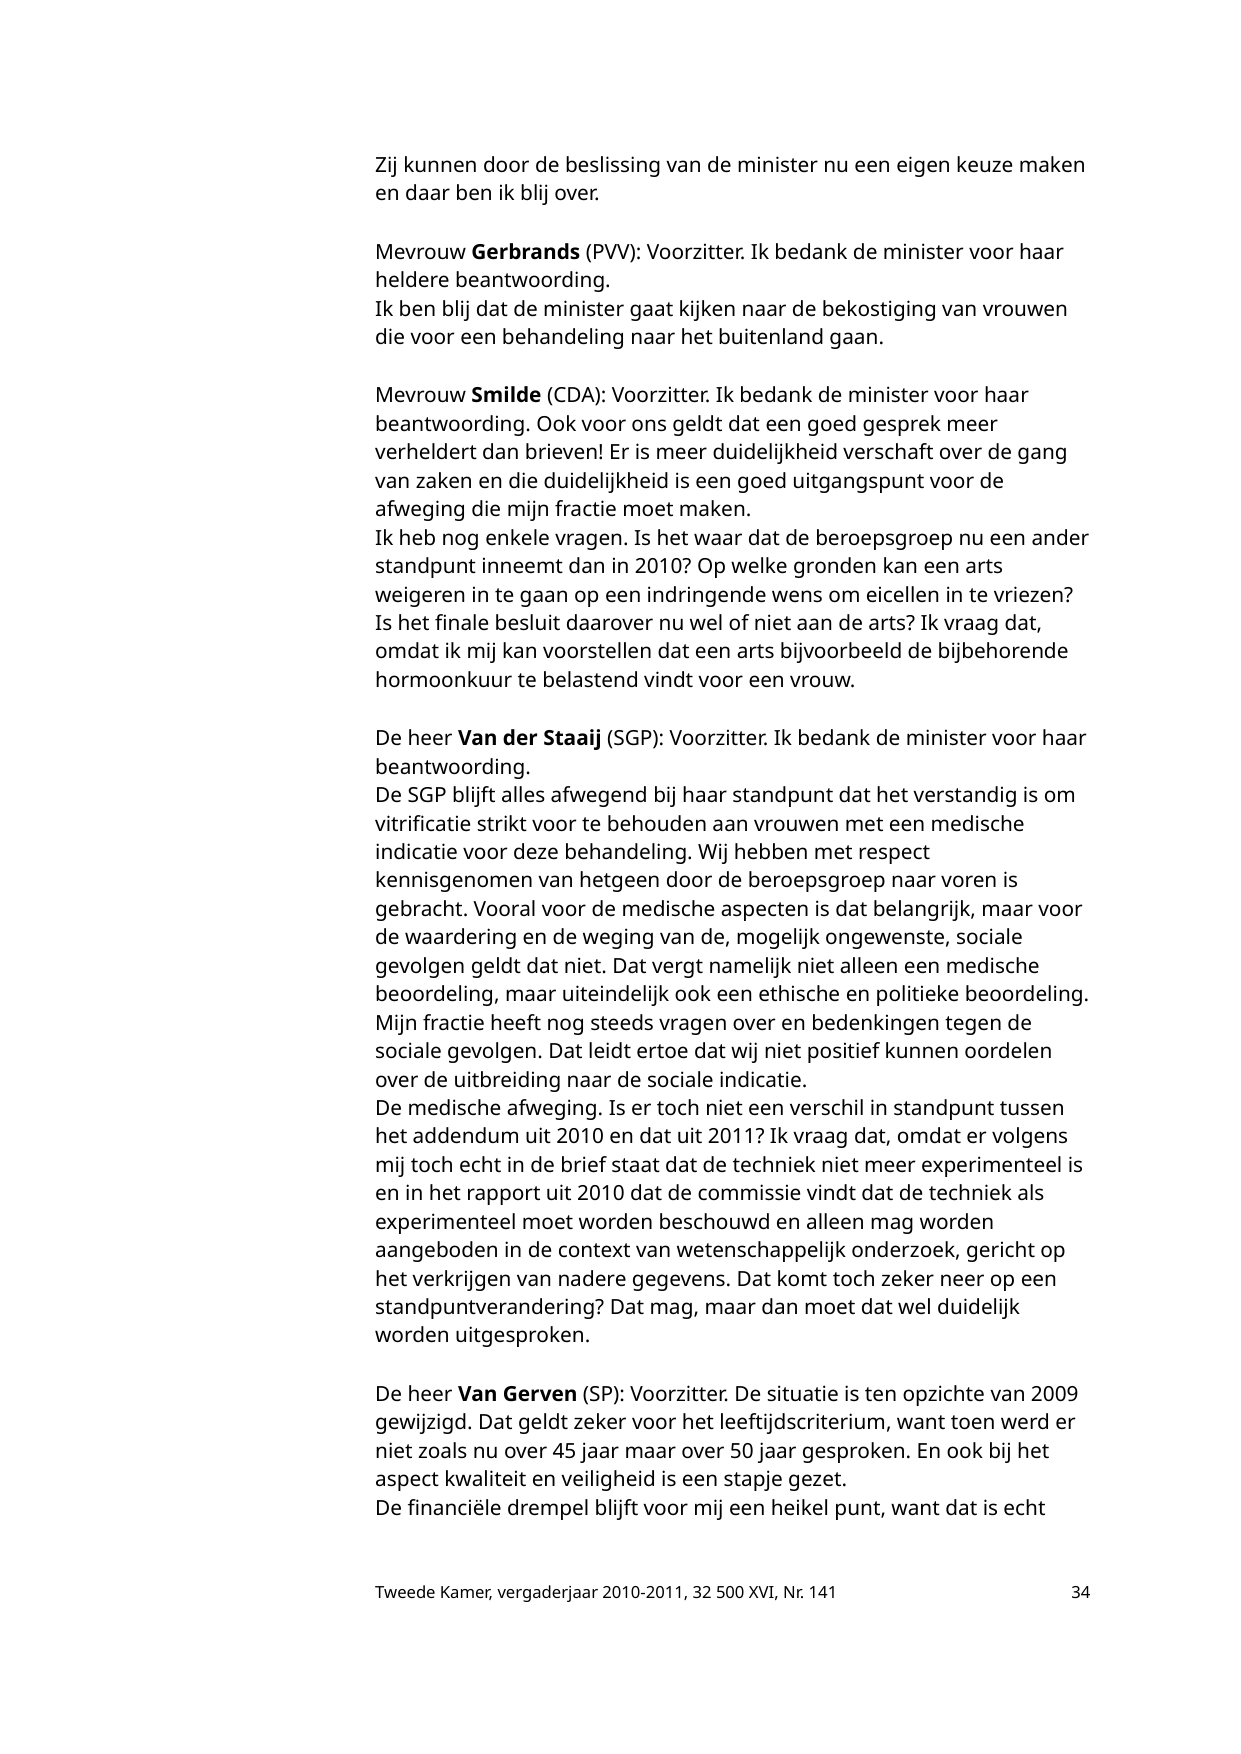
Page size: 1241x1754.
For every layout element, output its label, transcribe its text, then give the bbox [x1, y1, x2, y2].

text Ik ben blij dat de minister gaat kijken naar de bekostiging van vrouwen die voor een behandeling naar het buitenland gaan. [375, 294, 1090, 351]
text Ik heb nog enkele vragen. Is het waar dat de beroepsgroep nu een ander standpunt inneemt dan in 2010? Op welke gronden kan een arts weigeren in te gaan op een indringende wens om eicellen in te vriezen? Is het finale besluit daarover nu wel of niet aan de arts? Ik vraag dat, omdat ik mij kan voorstellen dat een arts bijvoorbeeld de bijbehorende hormoonkuur te belastend vindt voor een vrouw. [375, 523, 1090, 693]
text Mijn fractie heeft nog steeds vragen over en bedenkingen tegen de sociale gevolgen. Dat leidt ertoe dat wij niet positief kunnen oordelen over de uitbreiding naar de sociale indicatie. [375, 1008, 1090, 1093]
text Mevrouw Gerbrands (PVV): Voorzitter. Ik bedank de minister voor haar heldere beantwoording. [375, 237, 1090, 294]
text Zij kunnen door de beslissing van de minister nu een eigen keuze maken en daar ben ik blij over. [375, 150, 1090, 207]
text De financiële drempel blijft voor mij een heikel punt, want dat is echt [375, 1493, 1090, 1521]
text De heer Van Gerven (SP): Voorzitter. De situatie is ten opzichte van 2009 gewijzigd. Dat geldt zeker voor het leeftijdscriterium, want toen werd er niet zoals nu over 45 jaar maar over 50 jaar gesproken. En ook bij het aspect kwaliteit en veiligheid is een stapje gezet. [375, 1379, 1090, 1493]
text De heer Van der Staaij (SGP): Voorzitter. Ik bedank de minister voor haar beantwoording. [375, 723, 1090, 780]
text De SGP blijft alles afwegend bij haar standpunt dat het verstandig is om vitrificatie strikt voor te behouden aan vrouwen met een medische indicatie voor deze behandeling. Wij hebben met respect kennisgenomen van hetgeen door de beroepsgroep naar voren is gebracht. Vooral voor de medische aspecten is dat belangrijk, maar voor de waardering en de weging van de, mogelijk ongewenste, sociale gevolgen geldt dat niet. Dat vergt namelijk niet alleen een medische beoordeling, maar uiteindelijk ook een ethische en politieke beoordeling. [375, 780, 1090, 1008]
text De medische afweging. Is er toch niet een verschil in standpunt tussen het addendum uit 2010 en dat uit 2011? Ik vraag dat, omdat er volgens mij toch echt in de brief staat dat de techniek niet meer experimenteel is en in het rapport uit 2010 dat de commissie vindt dat de techniek als experimenteel moet worden beschouwd en alleen mag worden aangeboden in de context van wetenschappelijk onderzoek, gericht op het verkrijgen van nadere gegevens. Dat komt toch zeker neer op een standpuntverandering? Dat mag, maar dan moet dat wel duidelijk worden uitgesproken. [375, 1093, 1090, 1349]
text Mevrouw Smilde (CDA): Voorzitter. Ik bedank de minister voor haar beantwoording. Ook voor ons geldt dat een goed gesprek meer verheldert dan brieven! Er is meer duidelijkheid verschaft over de gang van zaken en die duidelijkheid is een goed uitgangspunt voor de afweging die mijn fractie moet maken. [375, 381, 1090, 523]
